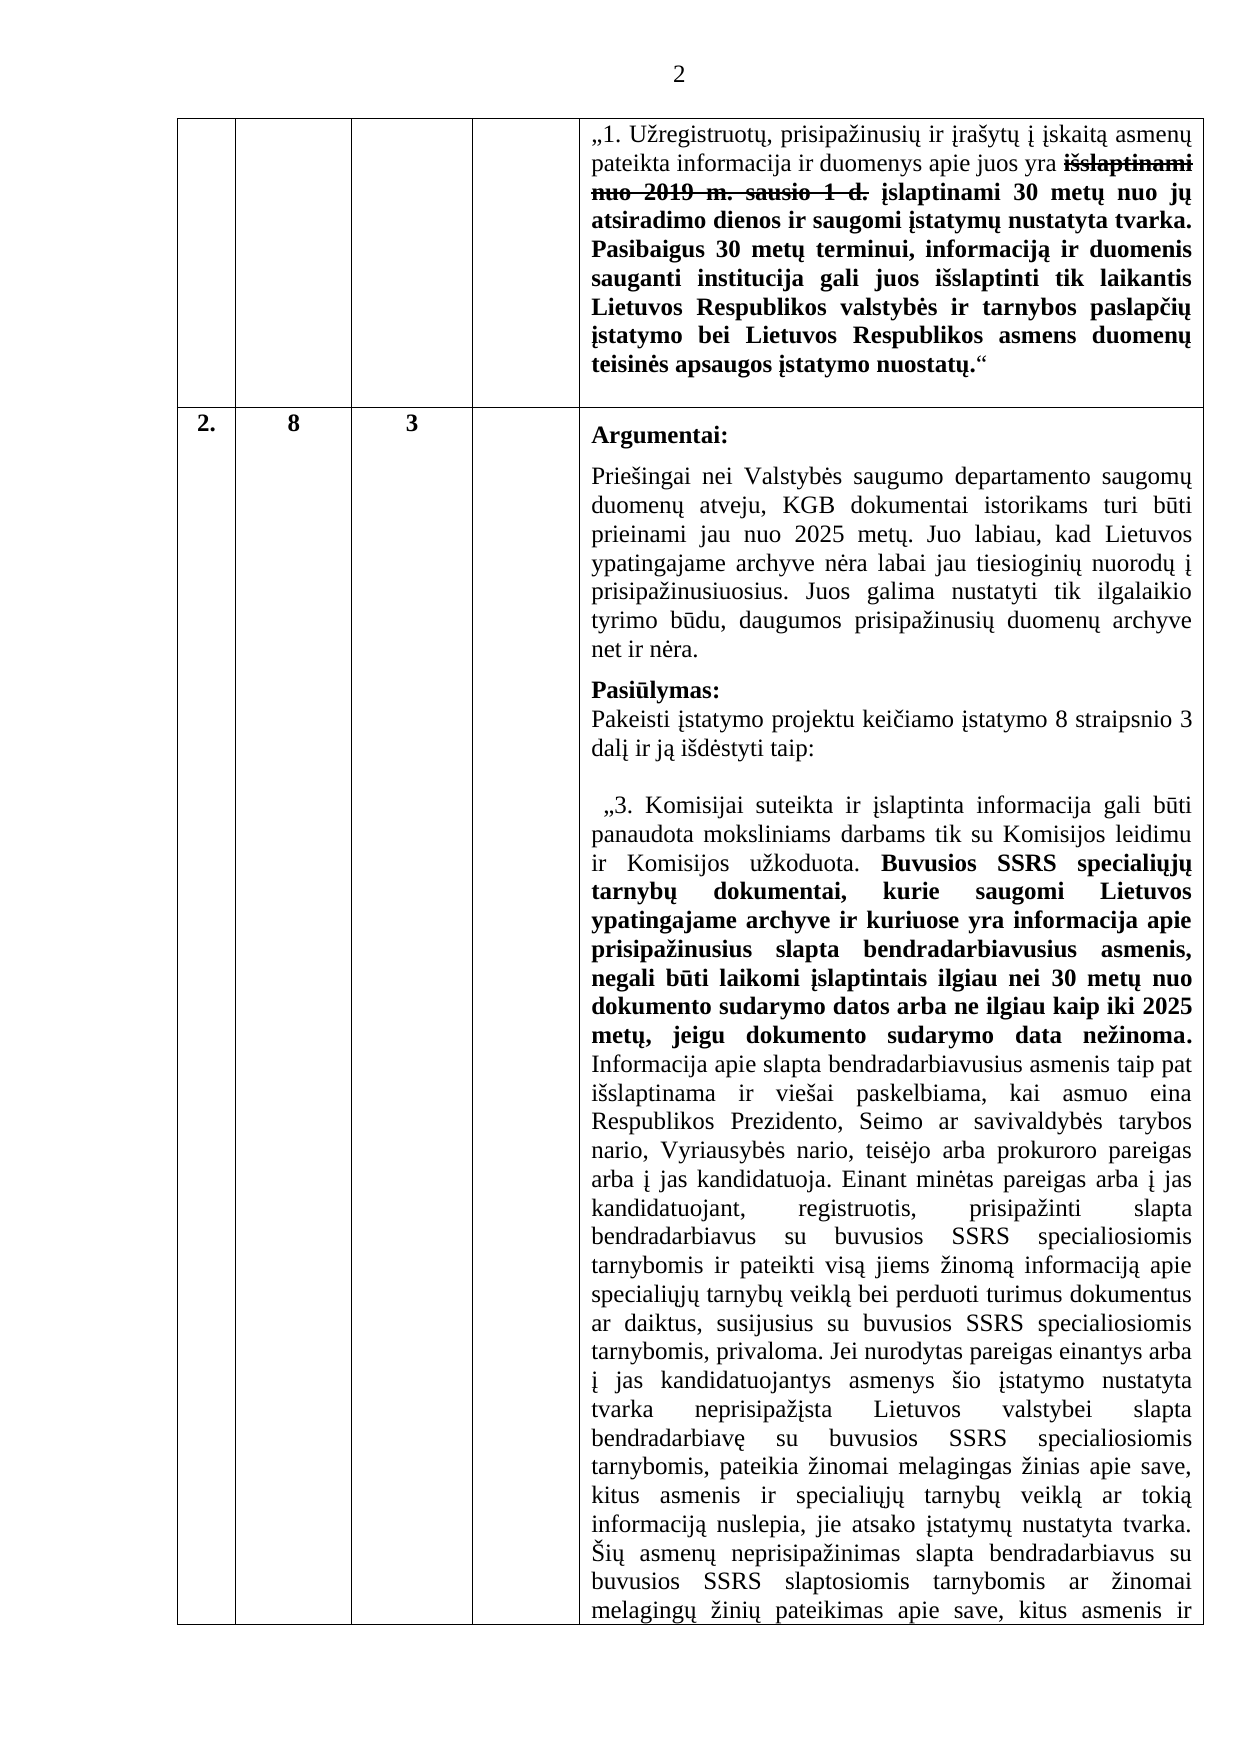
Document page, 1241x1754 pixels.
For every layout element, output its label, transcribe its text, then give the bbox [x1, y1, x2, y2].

table_cell „1. Užregistruotų, prisipažinusių ir įrašytų į įskaitą asmenų pateikta informacija ir duomenys apie juos yra išslaptinami nuo 2019 m. sausio 1 d. įslaptinami 30 metų nuo jų atsiradimo dienos ir saugomi įstatymų nustatyta tvarka. Pasibaigus 30 metų terminui, informaciją ir duomenis sauganti institucija gali juos išslaptinti tik laikantis Lietuvos Respublikos valstybės ir tarnybos paslapčių įstatymo bei Lietuvos Respublikos asmens duomenų teisinės apsaugos įstatymo nuostatų.“ [580, 119, 1203, 407]
table_cell 8 [236, 408, 351, 1624]
table_cell [236, 119, 351, 407]
table_cell [473, 408, 579, 1624]
table_cell [473, 119, 579, 407]
table_cell Argumentai: Priešingai nei Valstybės saugumo departamento saugomų duomenų atveju, KGB dokumentai istorikams turi būti prieinami jau nuo 2025 metų. Juo labiau, kad Lietuvos ypatingajame archyve nėra labai jau tiesioginių nuorodų į prisipažinusiuosius. Juos galima nustatyti tik ilgalaikio tyrimo būdu, daugumos prisipažinusių duomenų archyve net ir nėra. Pasiūlymas: Pakeisti įstatymo projektu keičiamo įstatymo 8 straipsnio 3 dalį ir ją išdėstyti taip: „3. Komisijai suteikta ir įslaptinta informacija gali būti panaudota moksliniams darbams tik su Komisijos leidimu ir Komisijos užkoduota. Buvusios SSRS specialiųjų tarnybų dokumentai, kurie saugomi Lietuvos ypatingajame archyve ir kuriuose yra informacija apie prisipažinusius slapta bendradarbiavusius asmenis, negali būti laikomi įslaptintais ilgiau nei 30 metų nuo dokumento sudarymo datos arba ne ilgiau kaip iki 2025 metų, jeigu dokumento sudarymo data nežinoma. Informacija apie slapta bendradarbiavusius asmenis taip pat išslaptinama ir viešai paskelbiama, kai asmuo eina Respublikos Prezidento, Seimo ar savivaldybės tarybos nario, Vyriausybės nario, teisėjo arba prokuroro pareigas arba į jas kandidatuoja. Einant minėtas pareigas arba į jas kandidatuojant, registruotis, prisipažinti slapta bendradarbiavus su buvusios SSRS specialiosiomis tarnybomis ir pateikti visą jiems žinomą informaciją apie specialiųjų tarnybų veiklą bei perduoti turimus dokumentus ar daiktus, susijusius su buvusios SSRS specialiosiomis tarnybomis, privaloma. Jei nurodytas pareigas einantys arba į jas kandidatuojantys asmenys šio įstatymo nustatyta tvarka neprisipažįsta Lietuvos valstybei slapta bendradarbiavę su buvusios SSRS specialiosiomis tarnybomis, pateikia žinomai melagingas žinias apie save, kitus asmenis ir specialiųjų tarnybų veiklą ar tokią informaciją nuslepia, jie atsako įstatymų nustatyta tvarka. Šių asmenų neprisipažinimas slapta bendradarbiavus su buvusios SSRS slaptosiomis tarnybomis ar žinomai melagingų žinių pateikimas apie save, kitus asmenis ir [580, 408, 1203, 1624]
table_cell [178, 119, 235, 407]
table_cell 3 [352, 408, 472, 1624]
table_cell [352, 119, 472, 407]
table_cell 2. [178, 408, 235, 1624]
